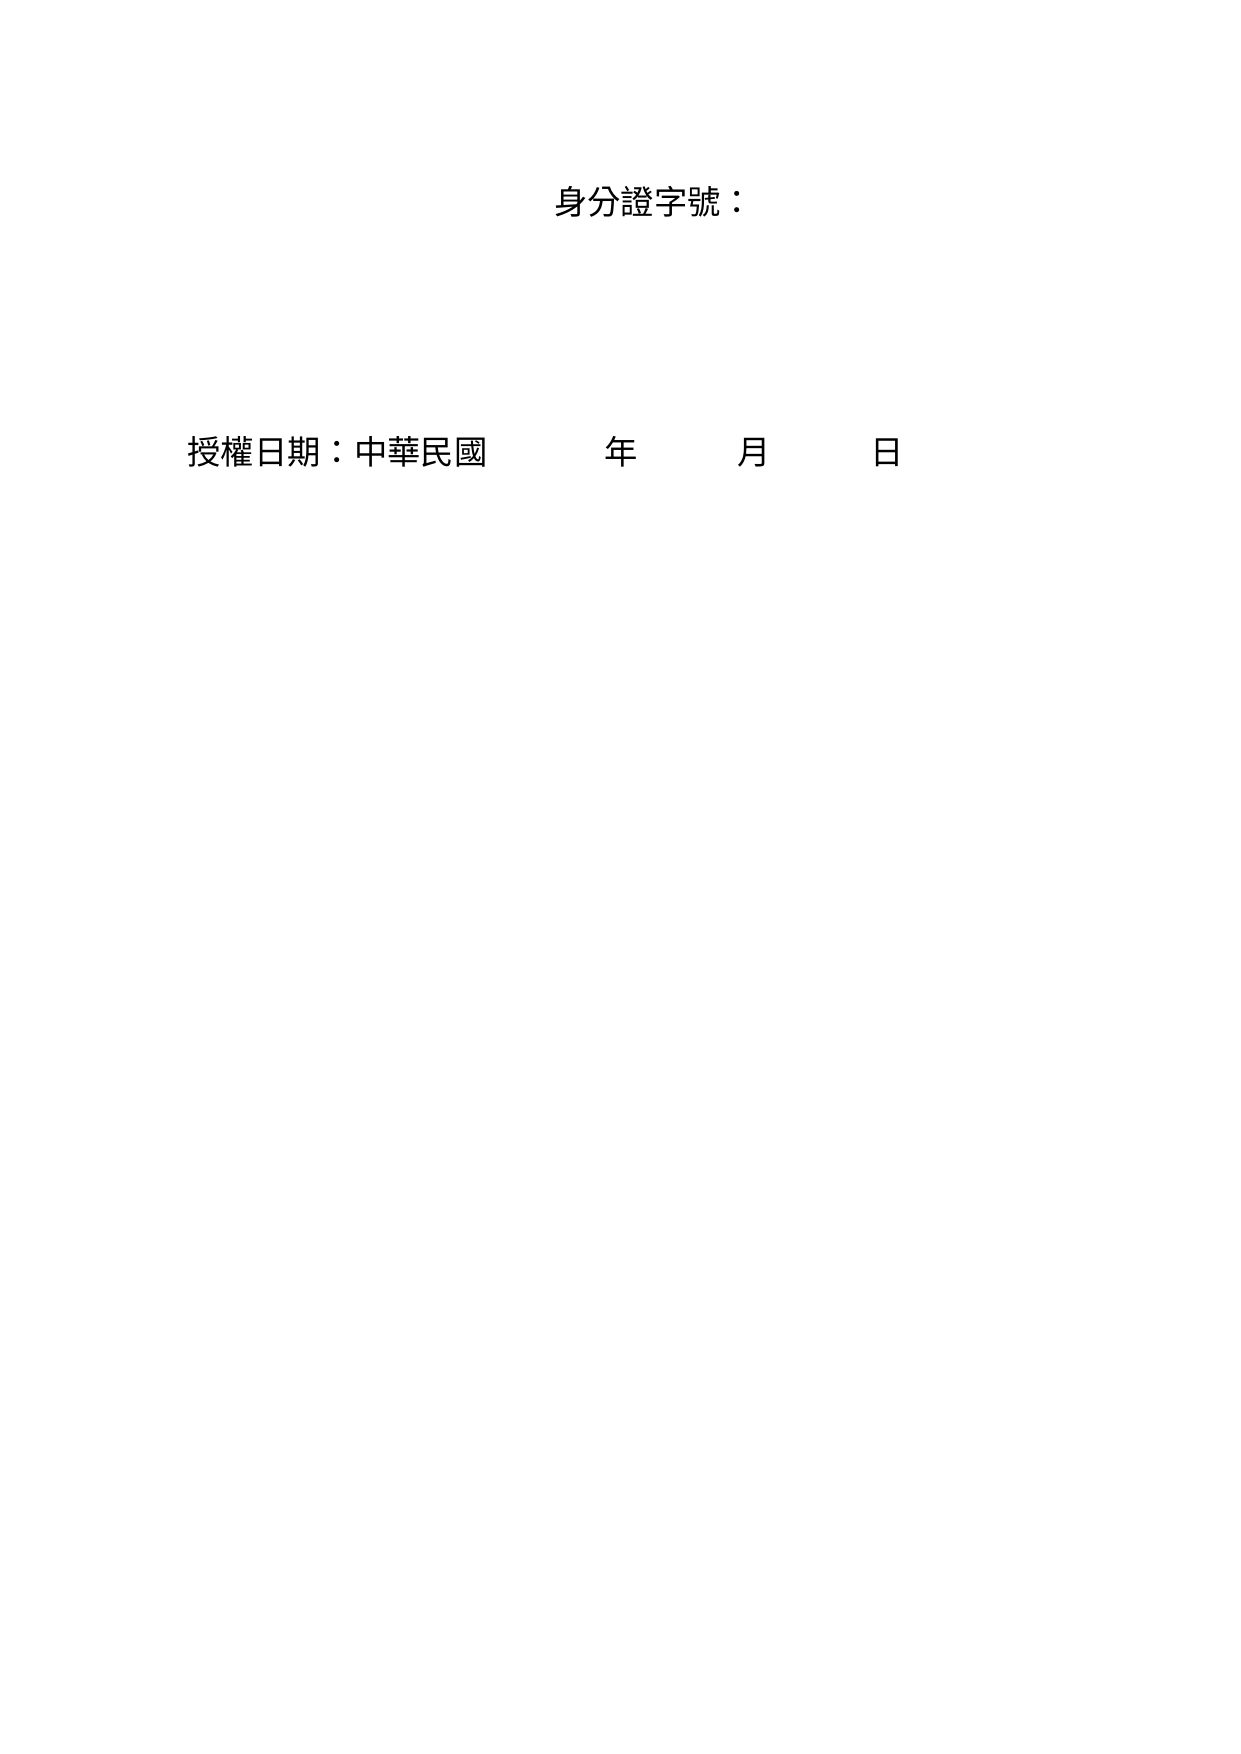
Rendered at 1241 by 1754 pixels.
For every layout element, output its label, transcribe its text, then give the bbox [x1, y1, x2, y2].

text 授權日期：中華民國 年 月 日 [187, 408, 1053, 471]
text 身分證字號： [187, 158, 1053, 221]
